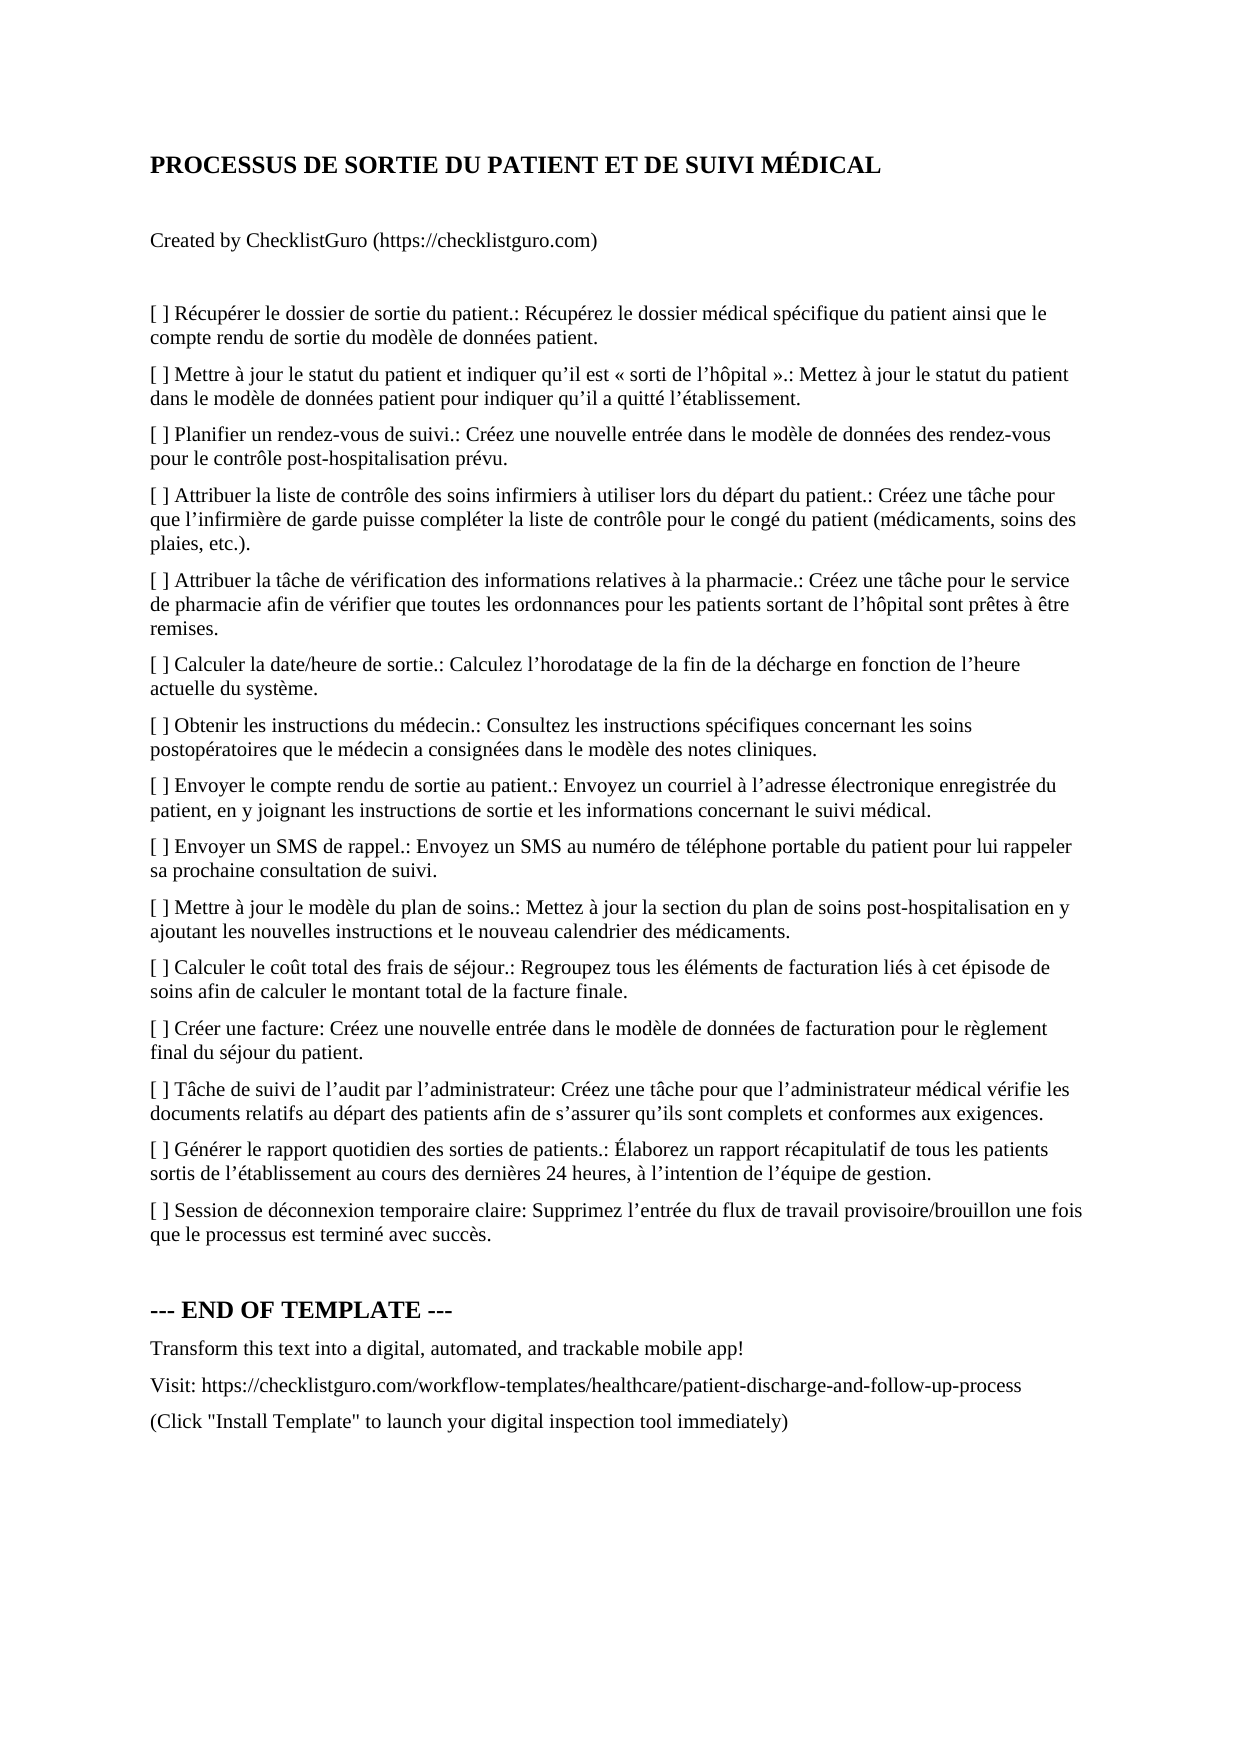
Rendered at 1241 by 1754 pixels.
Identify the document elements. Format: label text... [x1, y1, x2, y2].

text Created by ChecklistGuro (https://checklistguro.com) [150, 228, 1090, 252]
text (Click "Install Template" to launch your digital inspection tool immediately) [150, 1409, 1090, 1433]
text [ ] Attribuer la tâche de vérification des informations relatives à la pharmacie.: Créez une tâche pour le service de pharmacie afin de vérifier que toutes les ordonnances pour les patients sortant de l’hôpital sont prêtes à être remises. [150, 567, 1090, 640]
text [ ] Attribuer la liste de contrôle des soins infirmiers à utiliser lors du départ du patient.: Créez une tâche pour que l’infirmière de garde puisse compléter la liste de contrôle pour le congé du patient (médicaments, soins des plaies, etc.). [150, 483, 1090, 555]
text --- END OF TEMPLATE --- [150, 1295, 1090, 1324]
text [ ] Envoyer un SMS de rappel.: Envoyez un SMS au numéro de téléphone portable du patient pour lui rappeler sa prochaine consultation de suivi. [150, 834, 1090, 882]
text [ ] Mettre à jour le modèle du plan de soins.: Mettez à jour la section du plan de soins post-hospitalisation en y ajoutant les nouvelles instructions et le nouveau calendrier des médicaments. [150, 895, 1090, 943]
text [ ] Session de déconnexion temporaire claire: Supprimez l’entrée du flux de travail provisoire/brouillon une fois que le processus est terminé avec succès. [150, 1198, 1090, 1246]
text Visit: https://checklistguro.com/workflow-templates/healthcare/patient-discharge-and-follow-up-process [150, 1373, 1090, 1397]
text [ ] Générer le rapport quotidien des sorties de patients.: Élaborez un rapport récapitulatif de tous les patients sortis de l’établissement au cours des dernières 24 heures, à l’intention de l’équipe de gestion. [150, 1137, 1090, 1185]
text [ ] Tâche de suivi de l’audit par l’administrateur: Créez une tâche pour que l’administrateur médical vérifie les documents relatifs au départ des patients afin de s’assurer qu’ils sont complets et conformes aux exigences. [150, 1077, 1090, 1125]
text Transform this text into a digital, automated, and trackable mobile app! [150, 1336, 1090, 1360]
text [ ] Planifier un rendez-vous de suivi.: Créez une nouvelle entrée dans le modèle de données des rendez-vous pour le contrôle post-hospitalisation prévu. [150, 422, 1090, 470]
text [ ] Calculer la date/heure de sortie.: Calculez l’horodatage de la fin de la décharge en fonction de l’heure actuelle du système. [150, 652, 1090, 700]
text [ ] Calculer le coût total des frais de séjour.: Regroupez tous les éléments de facturation liés à cet épisode de soins afin de calculer le montant total de la facture finale. [150, 955, 1090, 1003]
text [ ] Récupérer le dossier de sortie du patient.: Récupérez le dossier médical spécifique du patient ainsi que le compte rendu de sortie du modèle de données patient. [150, 301, 1090, 349]
text [ ] Mettre à jour le statut du patient et indiquer qu’il est « sorti de l’hôpital ».: Mettez à jour le statut du patient dans le modèle de données patient pour indiquer qu’il a quitté l’établissement. [150, 362, 1090, 410]
text [ ] Obtenir les instructions du médecin.: Consultez les instructions spécifiques concernant les soins postopératoires que le médecin a consignées dans le modèle des notes cliniques. [150, 713, 1090, 761]
text PROCESSUS DE SORTIE DU PATIENT ET DE SUIVI MÉDICAL [150, 150, 1090, 179]
text [ ] Envoyer le compte rendu de sortie au patient.: Envoyez un courriel à l’adresse électronique enregistrée du patient, en y joignant les instructions de sortie et les informations concernant le suivi médical. [150, 773, 1090, 822]
text [ ] Créer une facture: Créez une nouvelle entrée dans le modèle de données de facturation pour le règlement final du séjour du patient. [150, 1016, 1090, 1064]
